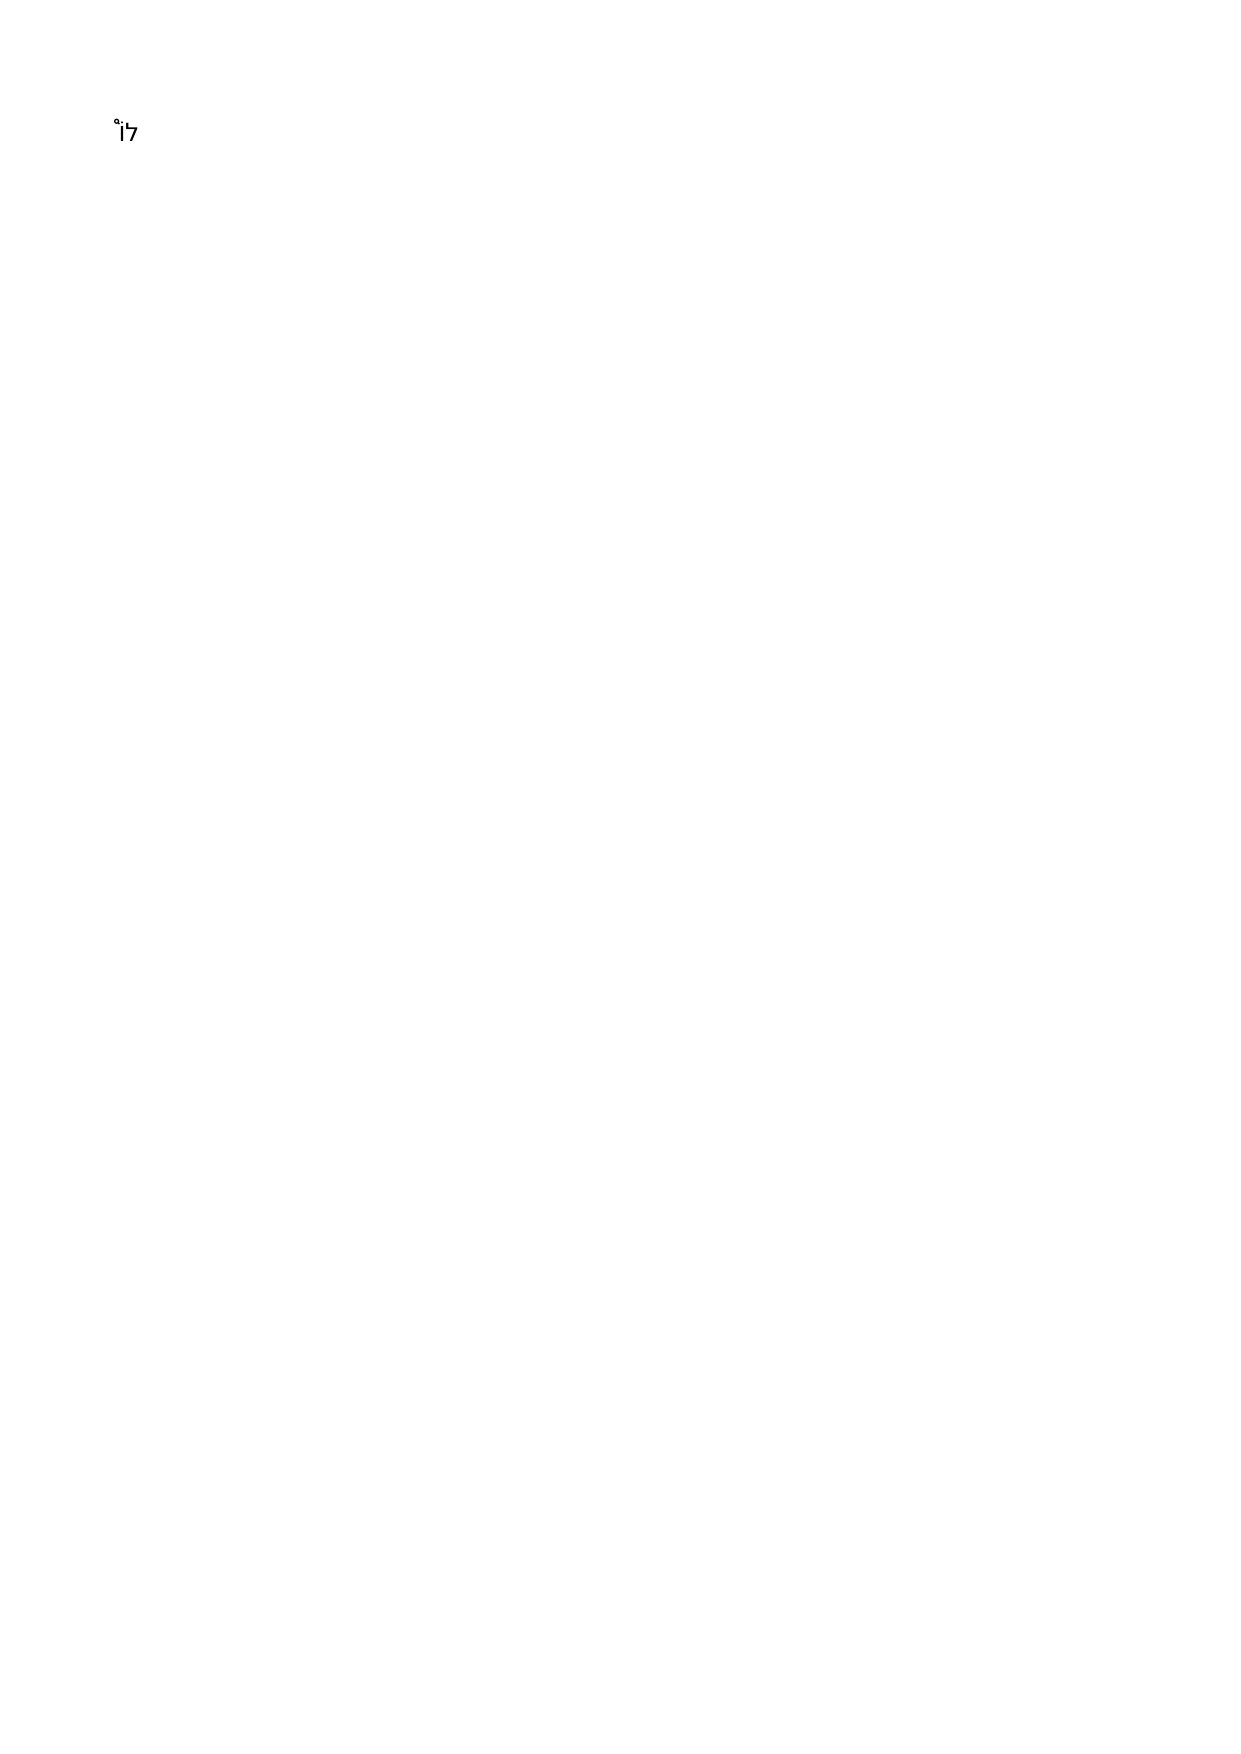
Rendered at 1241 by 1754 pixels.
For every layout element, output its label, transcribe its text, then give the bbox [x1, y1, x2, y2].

text לוֹ֩ [118, 118, 1122, 147]
